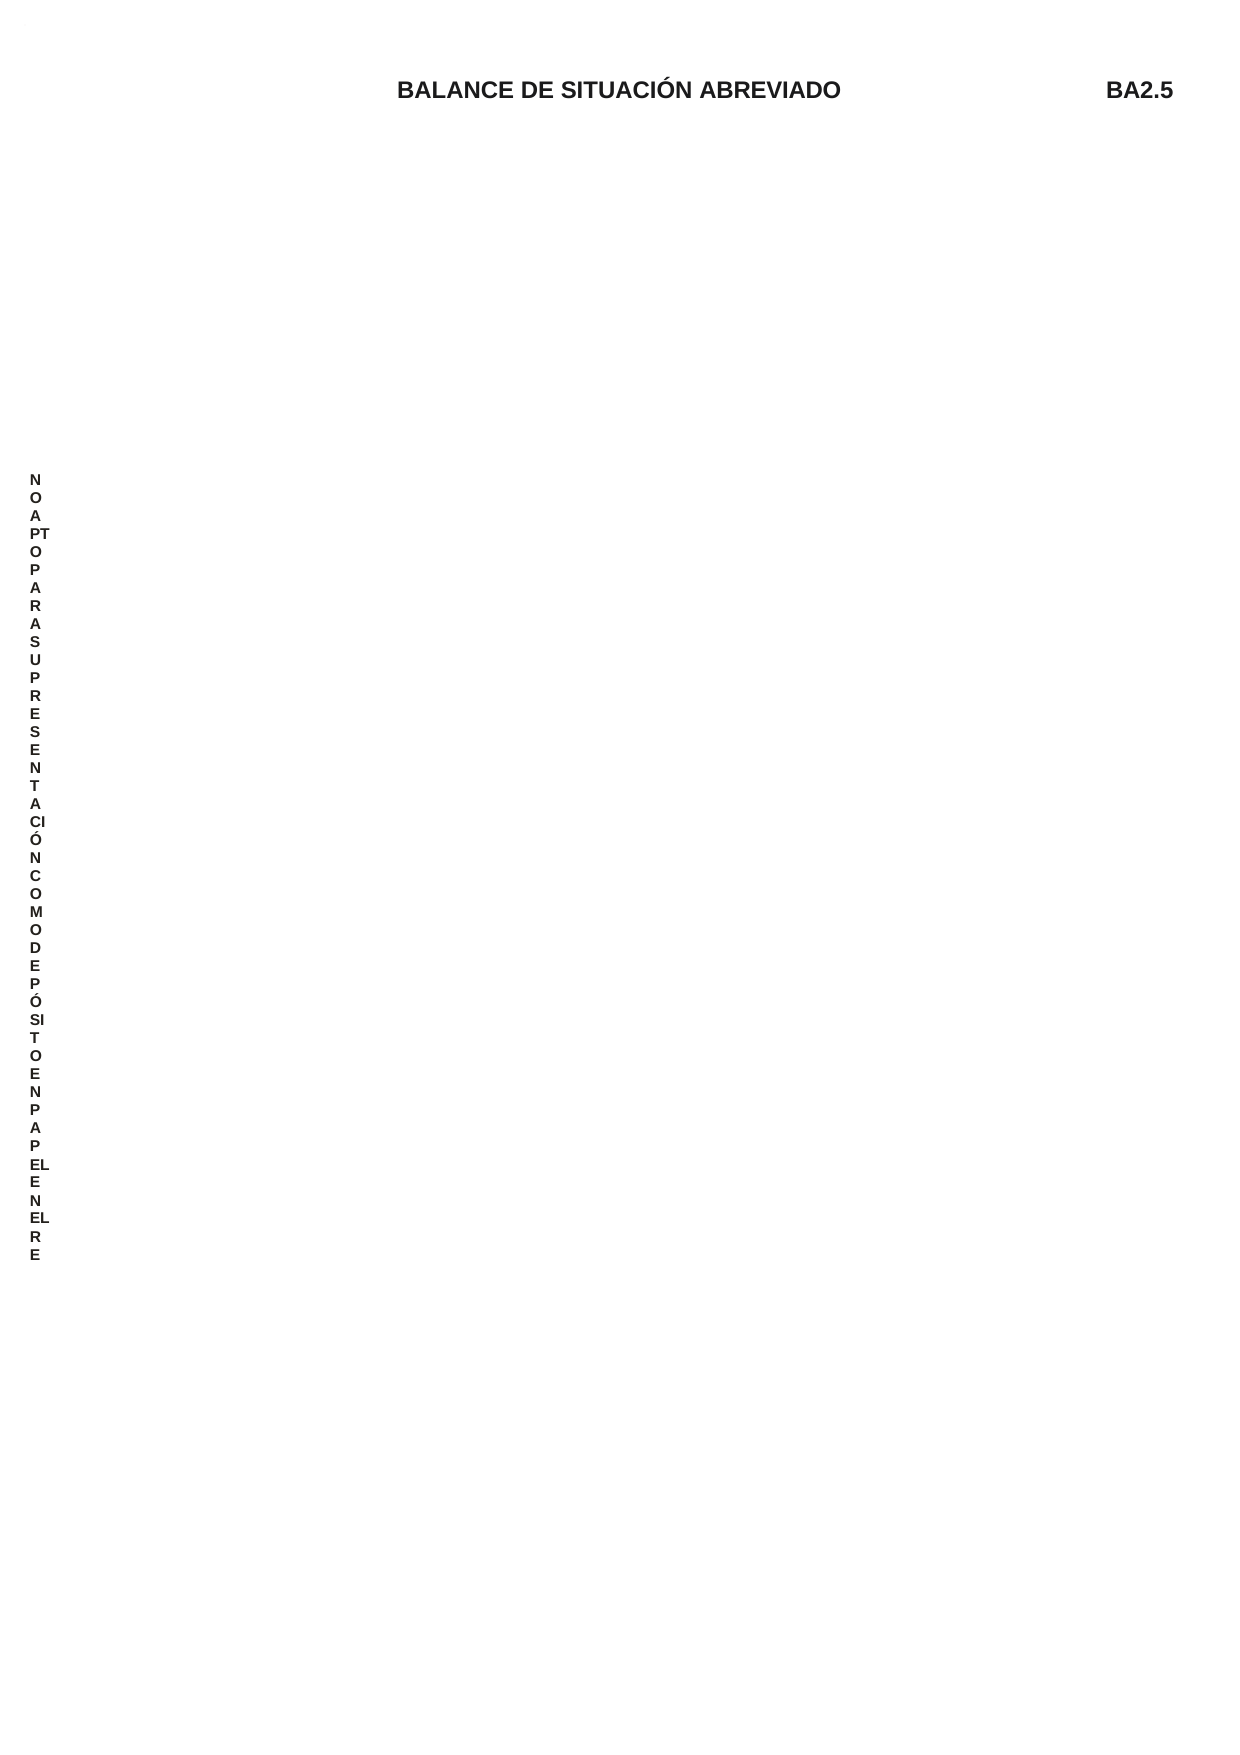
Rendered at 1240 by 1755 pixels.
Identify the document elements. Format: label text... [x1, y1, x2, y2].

text NO APTO PARA SU PRESENTACIÓN COMO DEPÓSITO EN PAPEL EN EL REGISTRO MERCANTIL [29, 470, 50, 1263]
